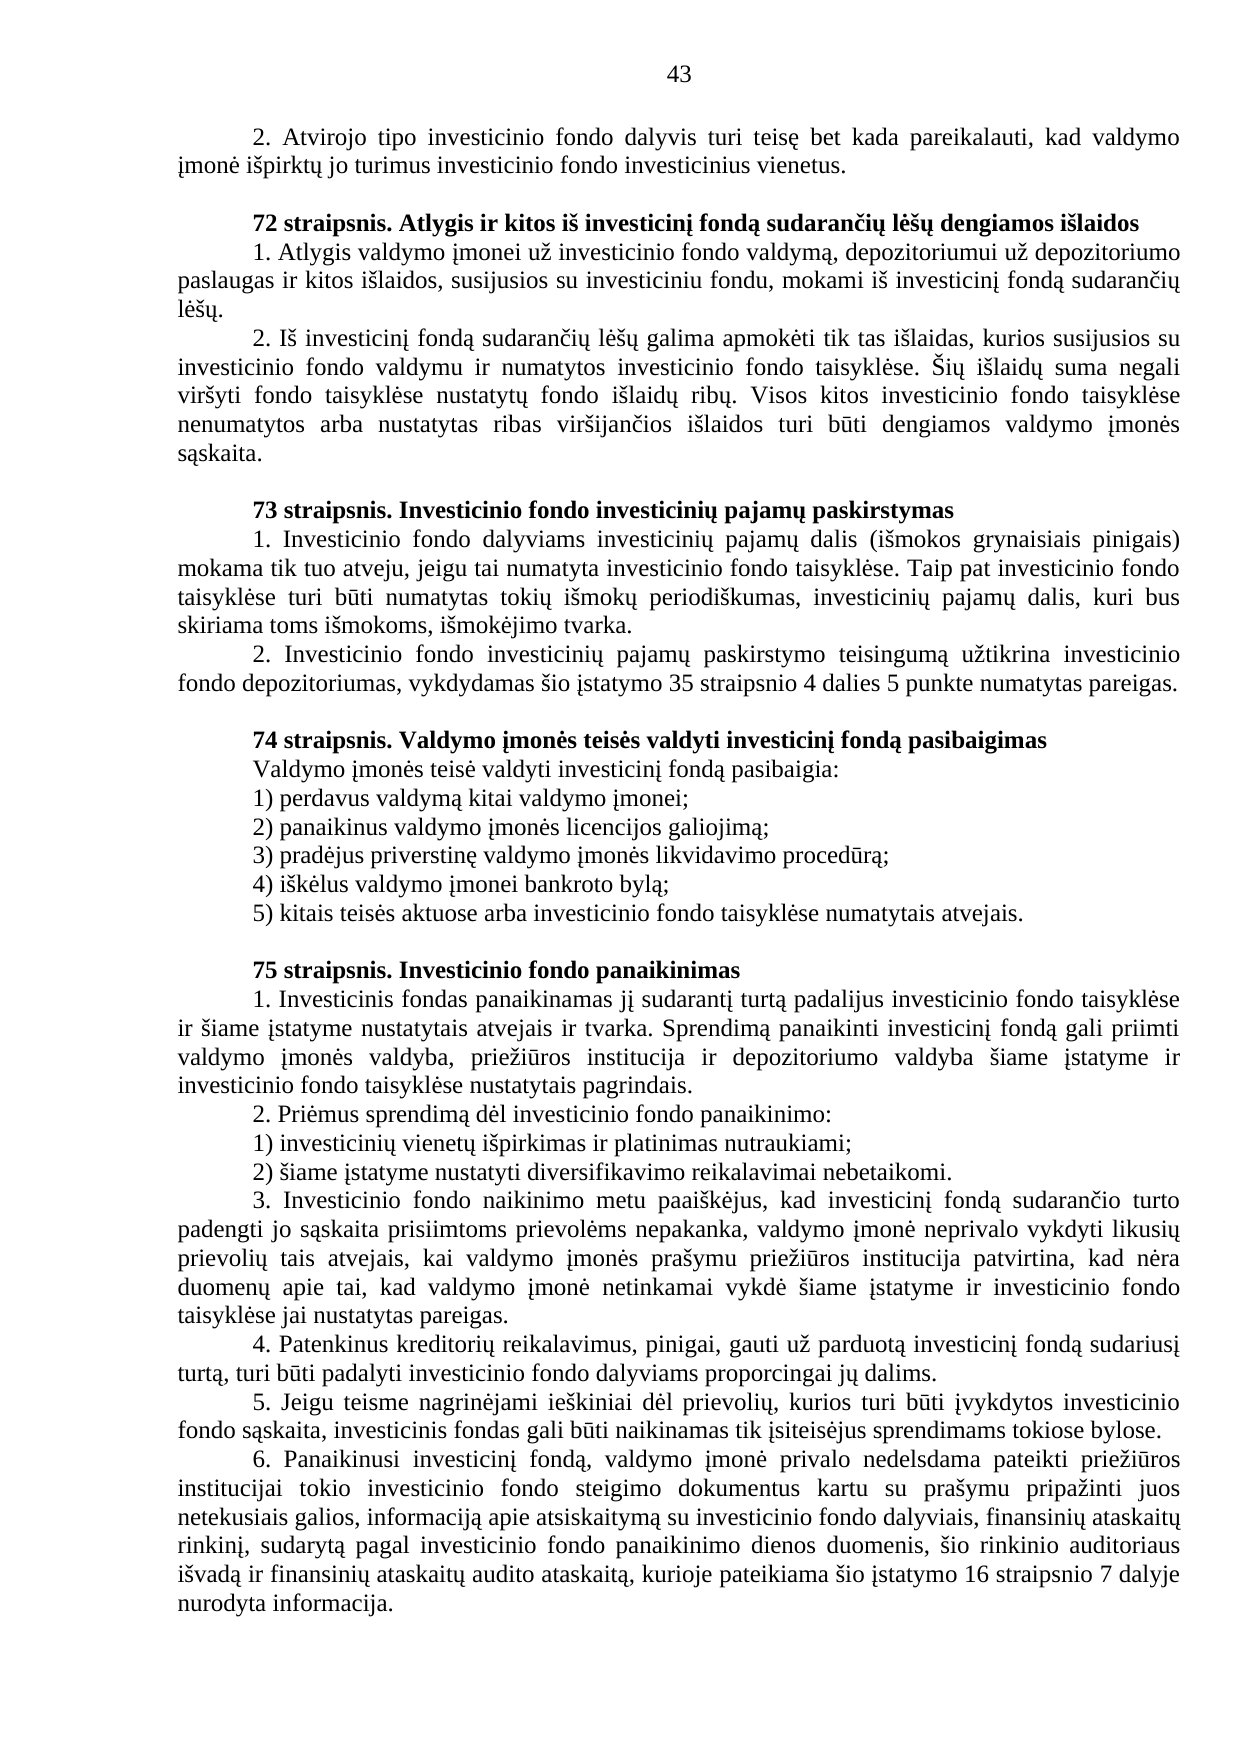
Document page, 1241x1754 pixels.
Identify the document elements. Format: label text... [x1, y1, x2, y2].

text 75 straipsnis. Investicinio fondo panaikinimas [252, 956, 1181, 984]
text 1. Investicinis fondas panaikinamas jį sudarantį turtą padalijus investicinio fondo taisyklėse ir šiame įstatyme nustatytais atvejais ir tvarka. Sprendimą panaikinti investicinį fondą gali priimti valdymo įmonės valdyba, priežiūros institucija ir depozitoriumo valdyba šiame įstatyme ir investicinio fondo taisyklėse nustatytais pagrindais. [177, 984, 1181, 1099]
text 2. Priėmus sprendimą dėl investicinio fondo panaikinimo: [177, 1099, 1181, 1128]
text 3. Investicinio fondo naikinimo metu paaiškėjus, kad investicinį fondą sudarančio turto padengti jo sąskaita prisiimtoms prievolėms nepakanka, valdymo įmonė neprivalo vykdyti likusių prievolių tais atvejais, kai valdymo įmonės prašymu priežiūros institucija patvirtina, kad nėra duomenų apie tai, kad valdymo įmonė netinkamai vykdė šiame įstatyme ir investicinio fondo taisyklėse jai nustatytas pareigas. [177, 1186, 1181, 1329]
text 4) iškėlus valdymo įmonei bankroto bylą; [177, 869, 1181, 898]
text 3) pradėjus priverstinę valdymo įmonės likvidavimo procedūrą; [177, 841, 1181, 869]
text Valdymo įmonės teisė valdyti investicinį fondą pasibaigia: [177, 754, 1181, 783]
text 1) perdavus valdymą kitai valdymo įmonei; [177, 783, 1181, 812]
text 1. Investicinio fondo dalyviams investicinių pajamų dalis (išmokos grynaisiais pinigais) mokama tik tuo atveju, jeigu tai numatyta investicinio fondo taisyklėse. Taip pat investicinio fondo taisyklėse turi būti numatytas tokių išmokų periodiškumas, investicinių pajamų dalis, kuri bus skiriama toms išmokoms, išmokėjimo tvarka. [177, 524, 1181, 639]
text 1) investicinių vienetų išpirkimas ir platinimas nutraukiami; [177, 1128, 1181, 1157]
text 2) panaikinus valdymo įmonės licencijos galiojimą; [177, 812, 1181, 841]
text 5) kitais teisės aktuose arba investicinio fondo taisyklėse numatytais atvejais. [177, 898, 1181, 927]
text 4. Patenkinus kreditorių reikalavimus, pinigai, gauti už parduotą investicinį fondą sudariusį turtą, turi būti padalyti investicinio fondo dalyviams proporcingai jų dalims. [177, 1329, 1181, 1387]
text 73 straipsnis. Investicinio fondo investicinių pajamų paskirstymas [252, 496, 1181, 524]
text 72 straipsnis. Atlygis ir kitos iš investicinį fondą sudarančių lėšų dengiamos išlaidos [252, 208, 1181, 237]
text 6. Panaikinusi investicinį fondą, valdymo įmonė privalo nedelsdama pateikti priežiūros institucijai tokio investicinio fondo steigimo dokumentus kartu su prašymu pripažinti juos netekusiais galios, informaciją apie atsiskaitymą su investicinio fondo dalyviais, finansinių ataskaitų rinkinį, sudarytą pagal investicinio fondo panaikinimo dienos duomenis, šio rinkinio auditoriaus išvadą ir finansinių ataskaitų audito ataskaitą, kurioje pateikiama šio įstatymo 16 straipsnio 7 dalyje nurodyta informacija. [177, 1444, 1181, 1617]
text 2. Iš investicinį fondą sudarančių lėšų galima apmokėti tik tas išlaidas, kurios susijusios su investicinio fondo valdymu ir numatytos investicinio fondo taisyklėse. Šių išlaidų suma negali viršyti fondo taisyklėse nustatytų fondo išlaidų ribų. Visos kitos investicinio fondo taisyklėse nenumatytos arba nustatytas ribas viršijančios išlaidos turi būti dengiamos valdymo įmonės sąskaita. [177, 323, 1181, 467]
text 2. Atvirojo tipo investicinio fondo dalyvis turi teisę bet kada pareikalauti, kad valdymo įmonė išpirktų jo turimus investicinio fondo investicinius vienetus. [177, 122, 1181, 179]
text 74 straipsnis. Valdymo įmonės teisės valdyti investicinį fondą pasibaigimas [252, 726, 1181, 754]
text 2. Investicinio fondo investicinių pajamų paskirstymo teisingumą užtikrina investicinio fondo depozitoriumas, vykdydamas šio įstatymo 35 straipsnio 4 dalies 5 punkte numatytas pareigas. [177, 639, 1181, 697]
text 1. Atlygis valdymo įmonei už investicinio fondo valdymą, depozitoriumui už depozitoriumo paslaugas ir kitos išlaidos, susijusios su investiciniu fondu, mokami iš investicinį fondą sudarančių lėšų. [177, 237, 1181, 323]
text 2) šiame įstatyme nustatyti diversifikavimo reikalavimai nebetaikomi. [177, 1157, 1181, 1186]
text 5. Jeigu teisme nagrinėjami ieškiniai dėl prievolių, kurios turi būti įvykdytos investicinio fondo sąskaita, investicinis fondas gali būti naikinamas tik įsiteisėjus sprendimams tokiose bylose. [177, 1387, 1181, 1444]
